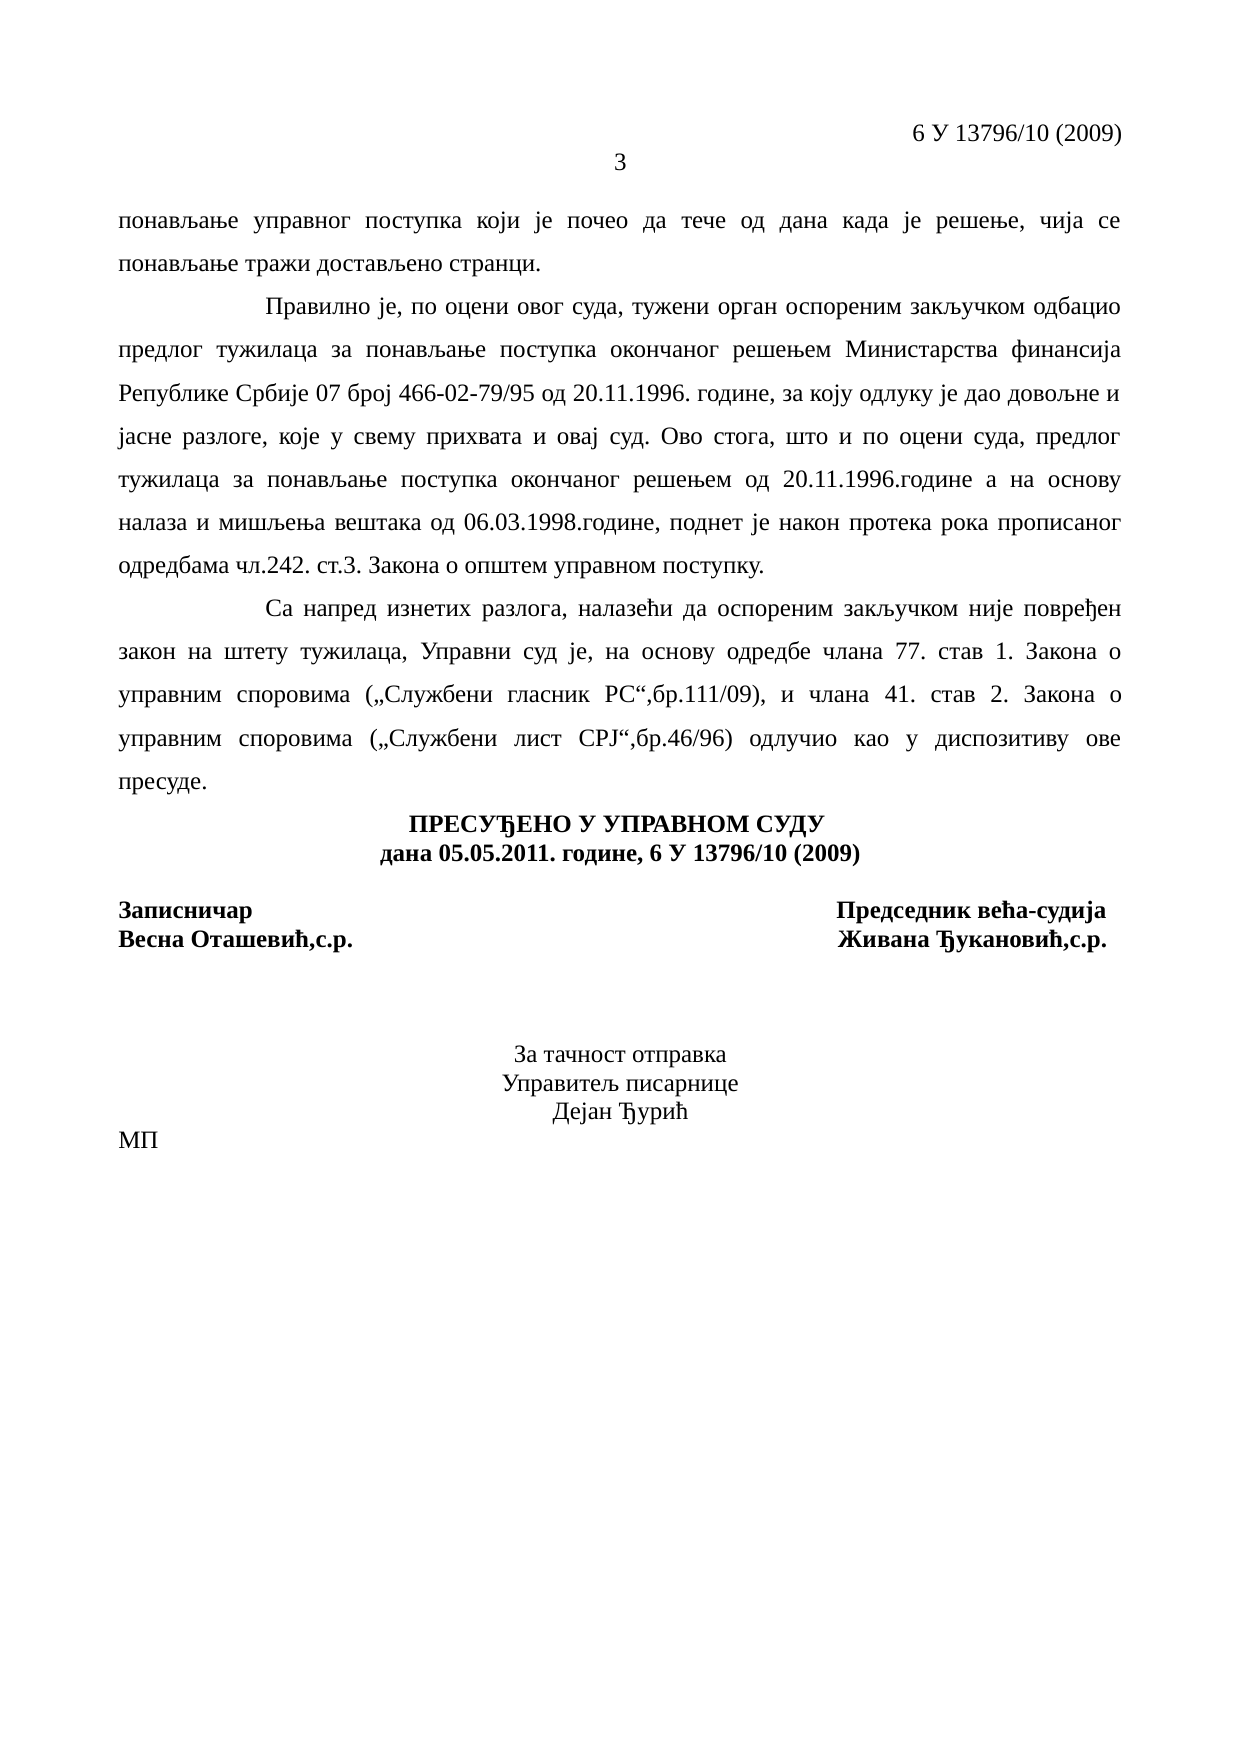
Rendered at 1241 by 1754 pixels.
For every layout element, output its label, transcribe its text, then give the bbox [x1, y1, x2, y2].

text Весна Оташевић,с.р. Живана Ђукановић,с.р. [118, 924, 1122, 953]
text Правилно је, по оцени овог суда, тужени орган оспореним закључком одбацио предлог тужилаца за понављање поступка окончаног решењем Министарства финансија Републике Србије 07 број 466-02-79/95 од 20.11.1996. године, за коју одлуку је дао довољне и јасне разлоге, које у свему прихвата и овај суд. Ово стога, што и по оцени суда, предлог тужилаца за понављање поступка окончаног решењем од 20.11.1996.године а на основу налаза и мишљења вештака од 06.03.1998.године, поднет је након протека рока прописаног одредбама чл.242. ст.3. Закона о општем управном поступку. [118, 291, 1122, 579]
text ПРЕСУЂЕНО У УПРАВНОМ СУДУ [118, 809, 1122, 838]
text понављање управног поступка који је почео да тече од дана када је решење, чија се понављање тражи достављено странци. [118, 205, 1122, 277]
text За тачност отправка [118, 1039, 1122, 1068]
text Записничар Председник већа-судија [118, 895, 1122, 924]
text Управитељ писарнице [118, 1068, 1122, 1096]
text МП [118, 1125, 1122, 1154]
text дана 05.05.2011. године, 6 У 13796/10 (2009) [118, 838, 1122, 866]
text Са напред изнетих разлога, налазећи да оспореним закључком није повређен закон на штету тужилаца, Управни суд је, на основу одредбе члана 77. став 1. Закона о управним споровима („Службени гласник РС“,бр.111/09), и члана 41. став 2. Закона о управним споровима („Службени лист СРЈ“,бр.46/96) одлучио као у диспозитиву ове пресуде. [118, 593, 1122, 794]
text Дејан Ђурић [118, 1096, 1122, 1125]
